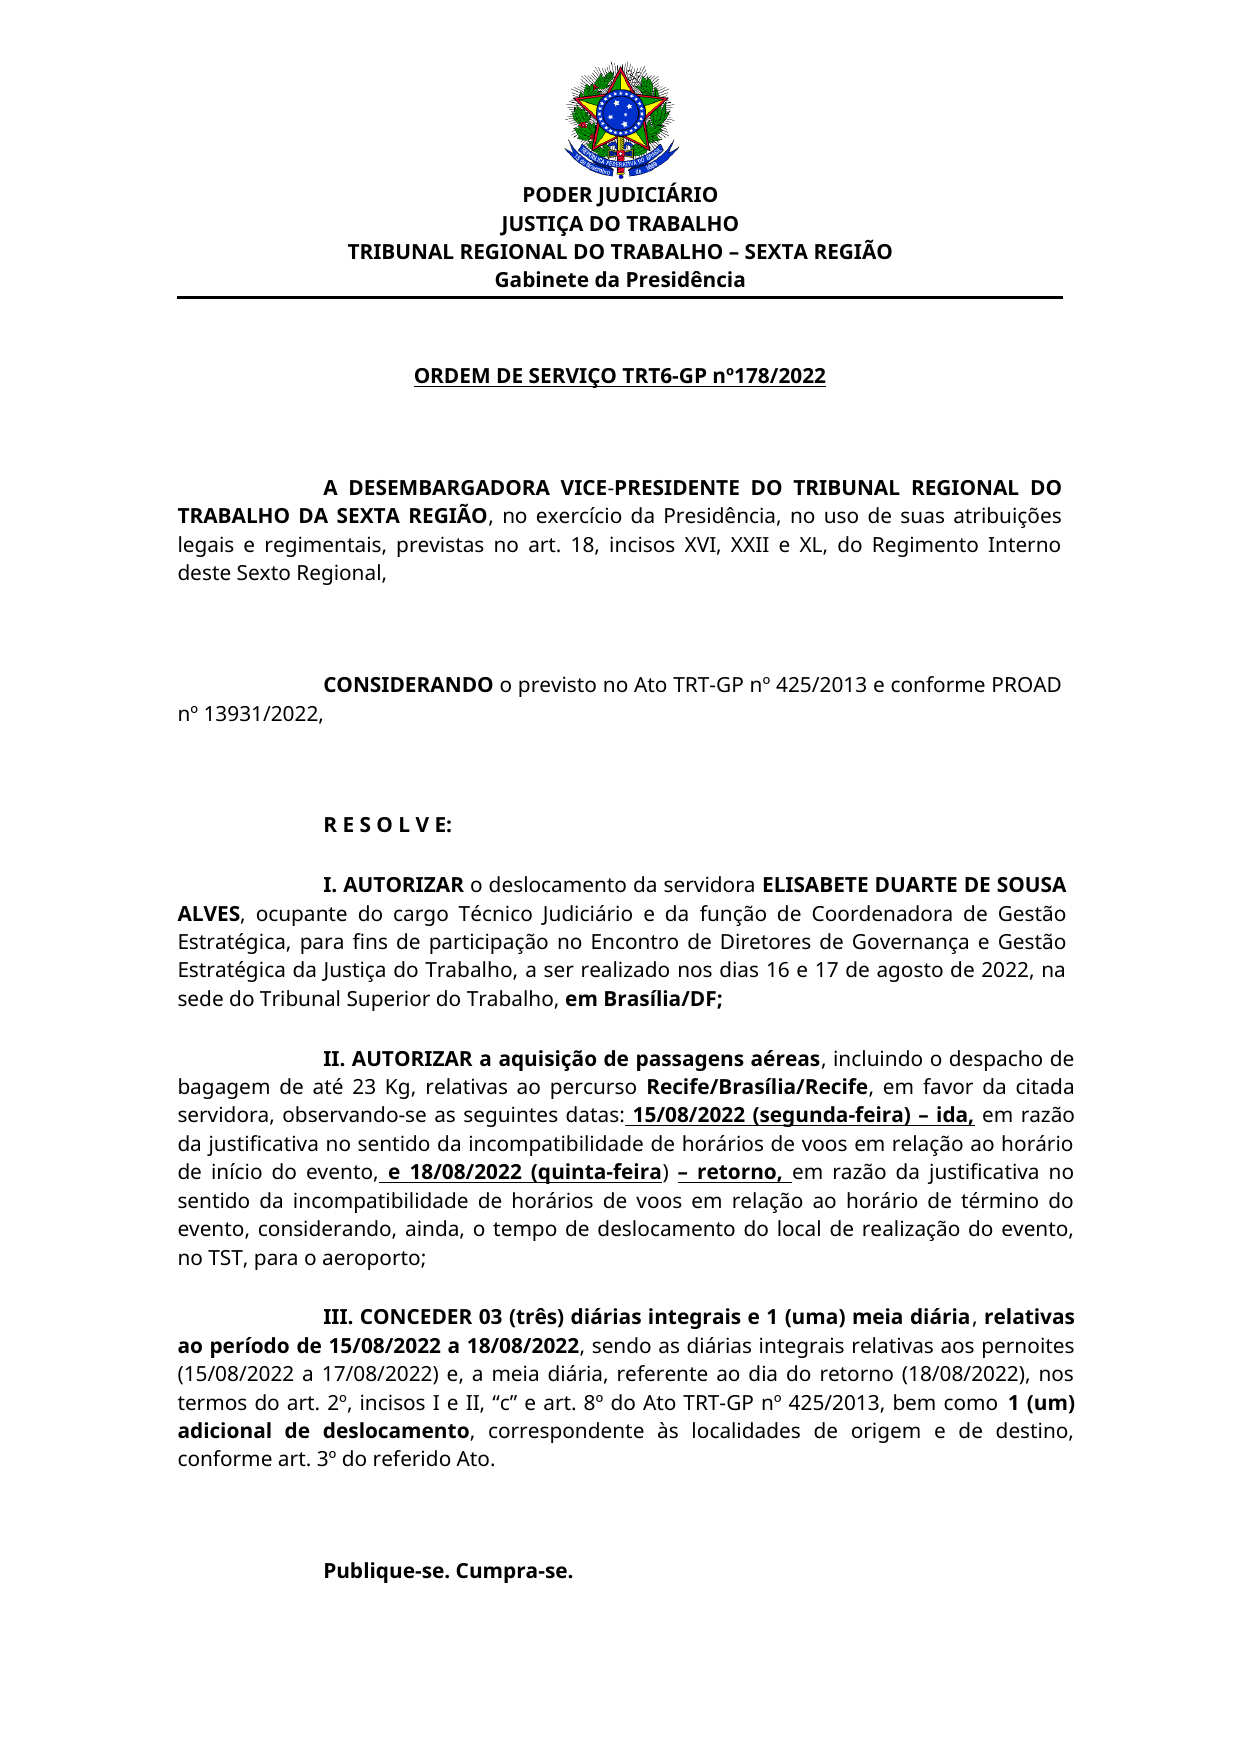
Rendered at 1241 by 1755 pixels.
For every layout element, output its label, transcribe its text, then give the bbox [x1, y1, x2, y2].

text II. AUTORIZAR a aquisição de passagens aéreas, incluindo o despacho de bagagem de até 23 Kg, relativas ao percurso Recife/Brasília/Recife, em favor da citada servidora, observando-se as seguintes datas: 15/08/2022 (segunda-feira) – ida, em razão da justificativa no sentido da incompatibilidade de horários de voos em relação ao horário de início do evento, e 18/08/2022 (quinta-feira) – retorno, em razão da justificativa no sentido da incompatibilidade de horários de voos em relação ao horário de término do evento, considerando, ainda, o tempo de deslocamento do local de realização do evento, no TST, para o aeroporto; [177, 1044, 1075, 1271]
text III. CONCEDER 03 (três) diárias integrais e 1 (uma) meia diária, relativas ao período de 15/08/2022 a 18/08/2022, sendo as diárias integrais relativas aos pernoites (15/08/2022 a 17/08/2022) e, a meia diária, referente ao dia do retorno (18/08/2022), nos termos do art. 2º, incisos I e II, “c” e art. 8º do Ato TRT-GP nº 425/2013, bem como 1 (um) adicional de deslocamento, correspondente às localidades de origem e de destino, conforme art. 3º do referido Ato. [177, 1302, 1075, 1473]
text Gabinete da Presidência [177, 266, 1063, 296]
text I. AUTORIZAR o deslocamento da servidora ELISABETE DUARTE DE SOUSA ALVES, ocupante do cargo Técnico Judiciário e da função de Coordenadora de Gestão Estratégica, para fins de participação no Encontro de Diretores de Governança e Gestão Estratégica da Justiça do Trabalho, a ser realizado nos dias 16 e 17 de agosto de 2022, na sede do Tribunal Superior do Trabalho, em Brasília/DF; [177, 870, 1067, 1012]
text Publique-se. Cumpra-se. [177, 1556, 1062, 1585]
text ORDEM DE SERVIÇO TRT6-GP nº178/2022 [177, 361, 1062, 390]
text A DESEMBARGADORA VICE-PRESIDENTE DO TRIBUNAL REGIONAL DO TRABALHO DA SEXTA REGIÃO, no exercício da Presidência, no uso de suas atribuições legais e regimentais, previstas no art. 18, incisos XVI, XXII e XL, do Regimento Interno deste Sexto Regional, [177, 473, 1062, 587]
text TRIBUNAL REGIONAL DO TRABALHO – SEXTA REGIÃO [177, 237, 1063, 266]
text R E S O L V E: [177, 811, 1062, 839]
text CONSIDERANDO o previsto no Ato TRT-GP nº 425/2013 e conforme PROAD nº 13931/2022, [177, 670, 1062, 727]
text PODER JUDICIÁRIO [177, 180, 1063, 209]
text JUSTIÇA DO TRABALHO [177, 209, 1063, 237]
